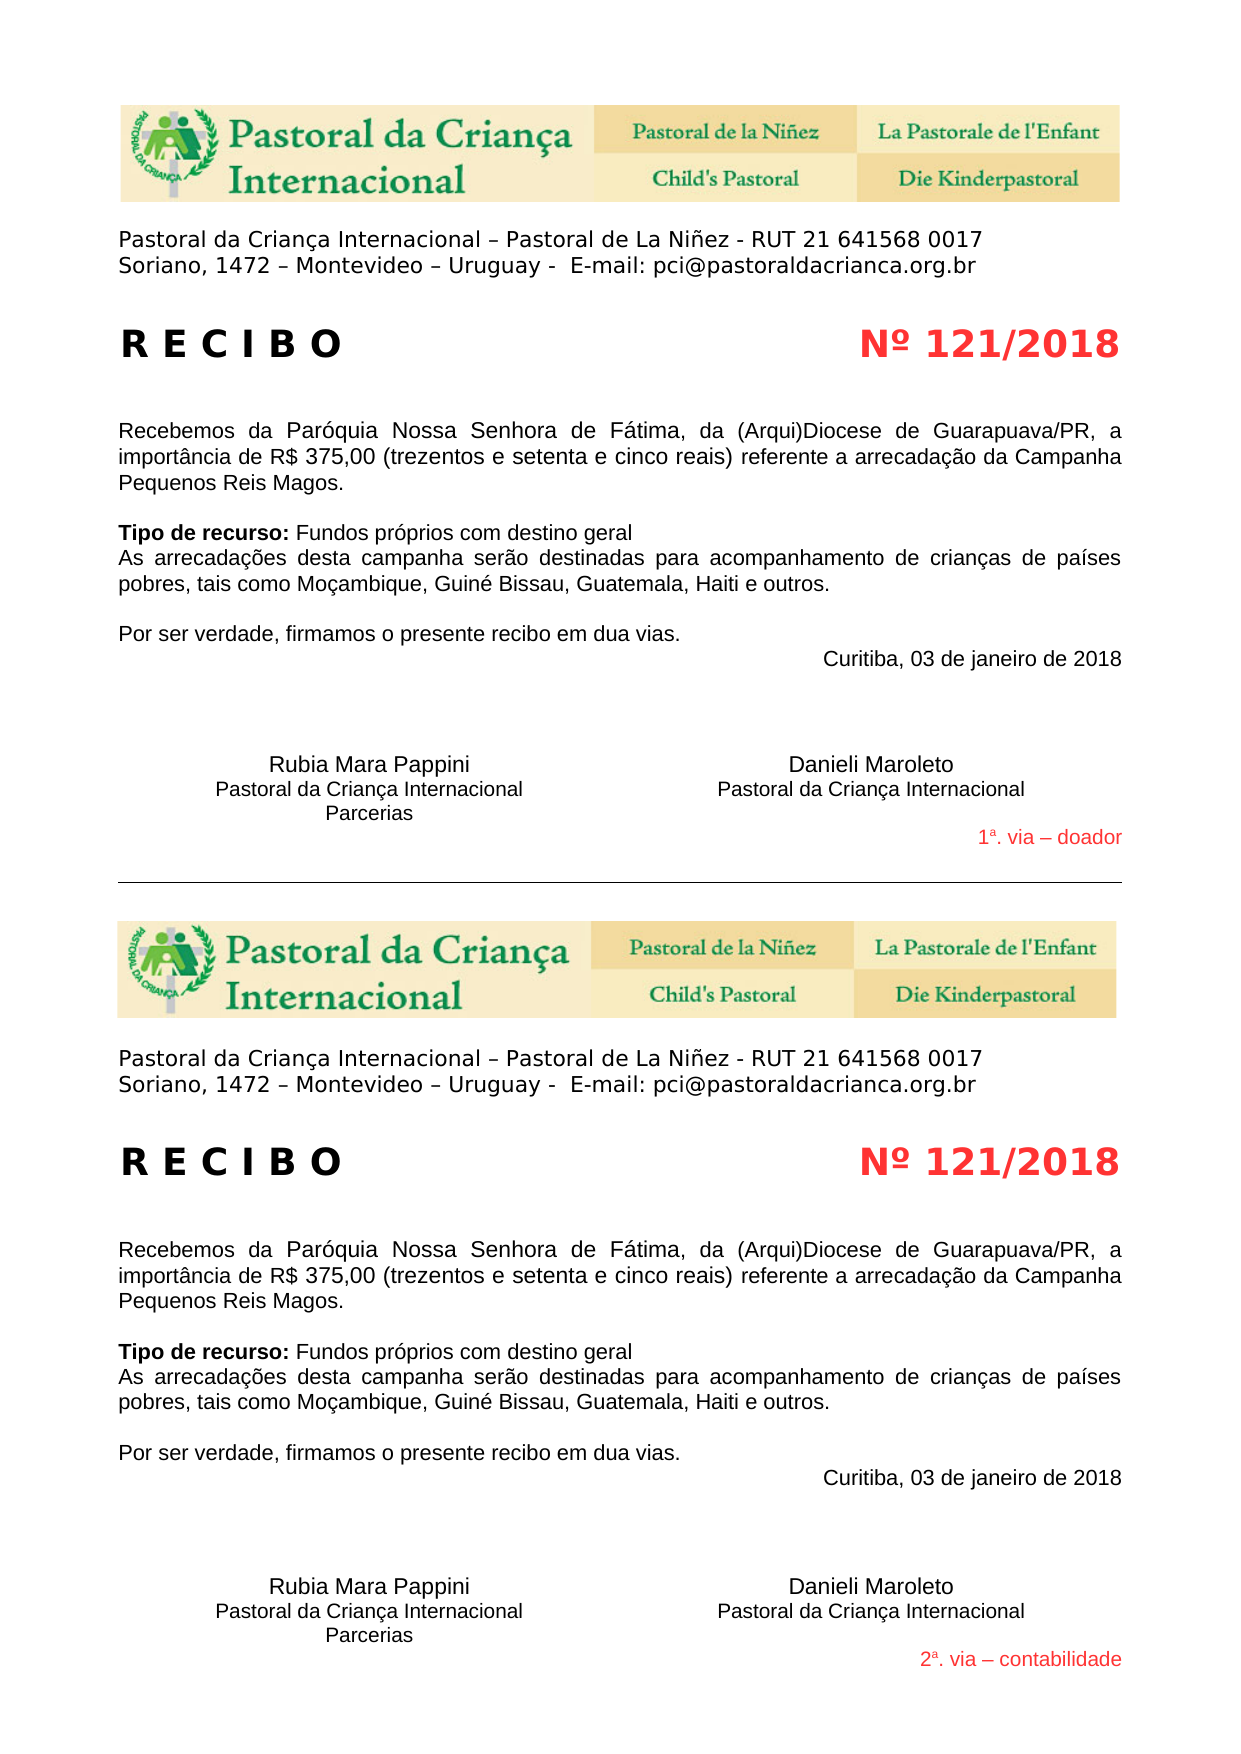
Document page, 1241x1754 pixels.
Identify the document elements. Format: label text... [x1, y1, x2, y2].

table_header Danieli Maroleto Pastoral da Criança Internacional [620, 1573, 1122, 1647]
table_header Rubia Mara Pappini Pastoral da Criança Internacional Parcerias [118, 1573, 620, 1647]
text Recebemos da Paróquia Nossa Senhora de Fátima, da (Arqui)Diocese de Guarapuava/PR, a importância de R$ 375,00 (trezentos e setenta e cinco reais) referente a arrecadação da Campanha Pequenos Reis Magos. [118, 417, 1122, 495]
text Tipo de recurso: Fundos próprios com destino geral [118, 1339, 1122, 1364]
text 2a. via – contabilidade [118, 1647, 1122, 1671]
table_header Danieli Maroleto Pastoral da Criança Internacional [620, 751, 1122, 825]
text 1a. via – doador [118, 825, 1122, 849]
text Soriano, 1472 – Montevideo – Uruguay - E-mail: pci@pastoraldacrianca.org.br [118, 1072, 1122, 1097]
text Pastoral da Criança Internacional – Pastoral de La Niñez - RUT 21 641568 0017 [118, 228, 1122, 253]
picture [120, 105, 1120, 202]
text Recebemos da Paróquia Nossa Senhora de Fátima, da (Arqui)Diocese de Guarapuava/PR, a importância de R$ 375,00 (trezentos e setenta e cinco reais) referente a arrecadação da Campanha Pequenos Reis Magos. [118, 1236, 1122, 1313]
text Por ser verdade, firmamos o presente recibo em dua vias. [118, 621, 1122, 646]
text Tipo de recurso: Fundos próprios com destino geral [118, 520, 1122, 545]
text R E C I B O Nº 121/2018 [118, 322, 1122, 366]
text Soriano, 1472 – Montevideo – Uruguay - E-mail: pci@pastoraldacrianca.org.br [118, 253, 1122, 279]
text Curitiba, 03 de janeiro de 2018 [118, 1465, 1122, 1490]
text Por ser verdade, firmamos o presente recibo em dua vias. [118, 1439, 1122, 1465]
text Curitiba, 03 de janeiro de 2018 [118, 646, 1122, 671]
text Pastoral da Criança Internacional – Pastoral de La Niñez - RUT 21 641568 0017 [118, 1046, 1122, 1072]
picture [117, 921, 1117, 1018]
table_header Rubia Mara Pappini Pastoral da Criança Internacional Parcerias [118, 751, 620, 825]
text As arrecadações desta campanha serão destinadas para acompanhamento de crianças de países pobres, tais como Moçambique, Guiné Bissau, Guatemala, Haiti e outros. [118, 1364, 1122, 1414]
text R E C I B O Nº 121/2018 [118, 1141, 1122, 1184]
text As arrecadações desta campanha serão destinadas para acompanhamento de crianças de países pobres, tais como Moçambique, Guiné Bissau, Guatemala, Haiti e outros. [118, 545, 1122, 596]
